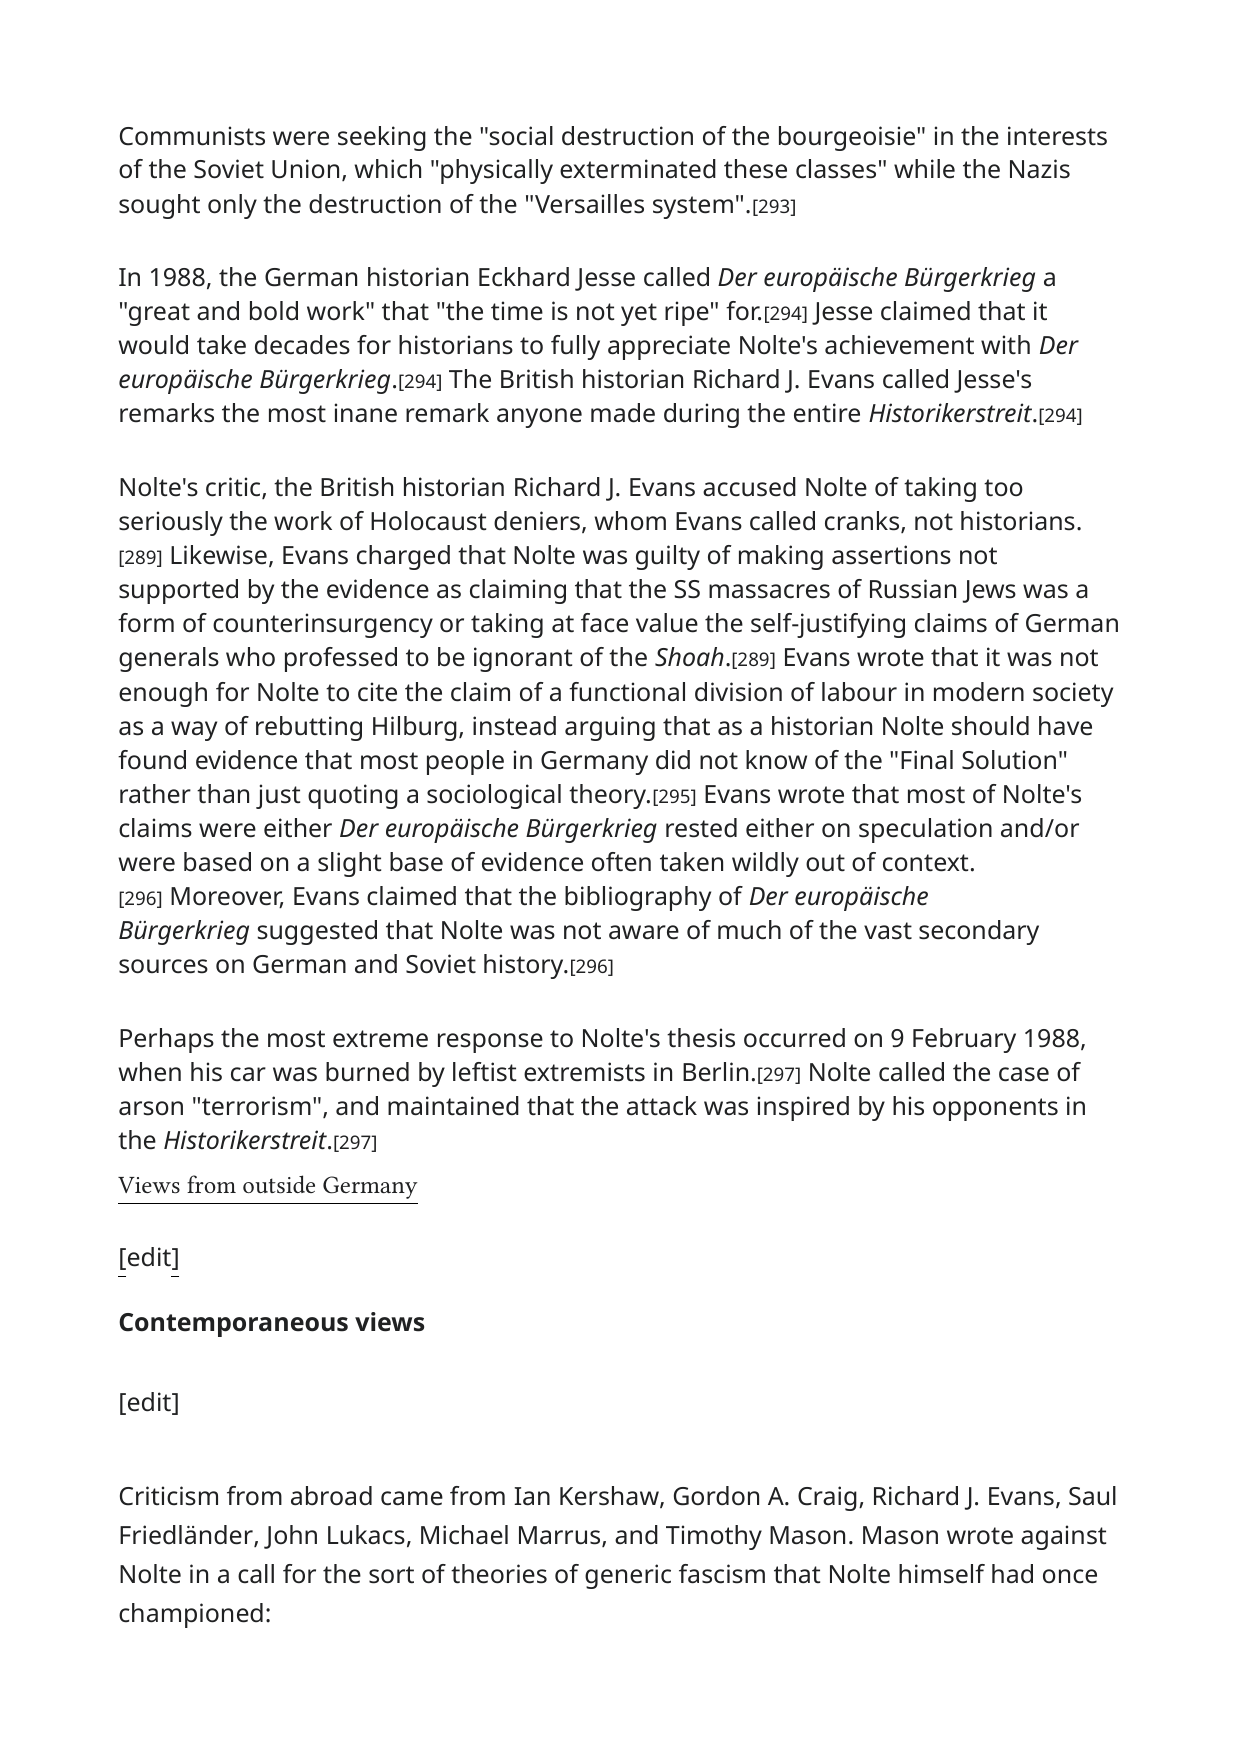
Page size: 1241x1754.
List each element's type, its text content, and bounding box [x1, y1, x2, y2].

text Communists were seeking the "social destruction of the bourgeoisie" in the interests of the Soviet Union, which "physically exterminated these classes" while the Nazis sought only the destruction of the "Versailles system".[293] [118, 118, 1122, 220]
subtitle Views from outside Germany [118, 1171, 1122, 1203]
text [edit] [118, 1384, 1122, 1418]
text Nolte's critic, the British historian Richard J. Evans accused Nolte of taking too seriously the work of Holocaust deniers, whom Evans called cranks, not historians.[289] Likewise, Evans charged that Nolte was guilty of making assertions not supported by the evidence as claiming that the SS massacres of Russian Jews was a form of counterinsurgency or taking at face value the self-justifying claims of German generals who professed to be ignorant of the Shoah.[289] Evans wrote that it was not enough for Nolte to cite the claim of a functional division of labour in modern society as a way of rebutting Hilburg, instead arguing that as a historian Nolte should have found evidence that most people in Germany did not know of the "Final Solution" rather than just quoting a sociological theory.[295] Evans wrote that most of Nolte's claims were either Der europäische Bürgerkrieg rested either on speculation and/or were based on a slight base of evidence often taken wildly out of context.[296] Moreover, Evans claimed that the bibliography of Der europäische Bürgerkrieg suggested that Nolte was not aware of much of the vast secondary sources on German and Soviet history.[296] [118, 470, 1122, 981]
text Perhaps the most extreme response to Nolte's thesis occurred on 9 February 1988, when his car was burned by leftist extremists in Berlin.[297] Nolte called the case of arson "terrorism", and maintained that the attack was inspired by his opponents in the Historikerstreit.[297] [118, 1020, 1122, 1157]
text In 1988, the German historian Eckhard Jesse called Der europäische Bürgerkrieg a "great and bold work" that "the time is not yet ripe" for.[294] Jesse claimed that it would take decades for historians to fully appreciate Nolte's achievement with Der europäische Bürgerkrieg.[294] The British historian Richard J. Evans called Jesse's remarks the most inane remark anyone made during the entire Historikerstreit.[294] [118, 260, 1122, 430]
text [edit] [118, 1239, 1122, 1276]
subtitle Contemporaneous views [118, 1305, 1122, 1339]
text Criticism from abroad came from Ian Kershaw, Gordon A. Craig, Richard J. Evans, Saul Friedländer, John Lukacs, Michael Marrus, and Timothy Mason. Mason wrote against Nolte in a call for the sort of theories of generic fascism that Nolte himself had once championed: [118, 1478, 1122, 1630]
